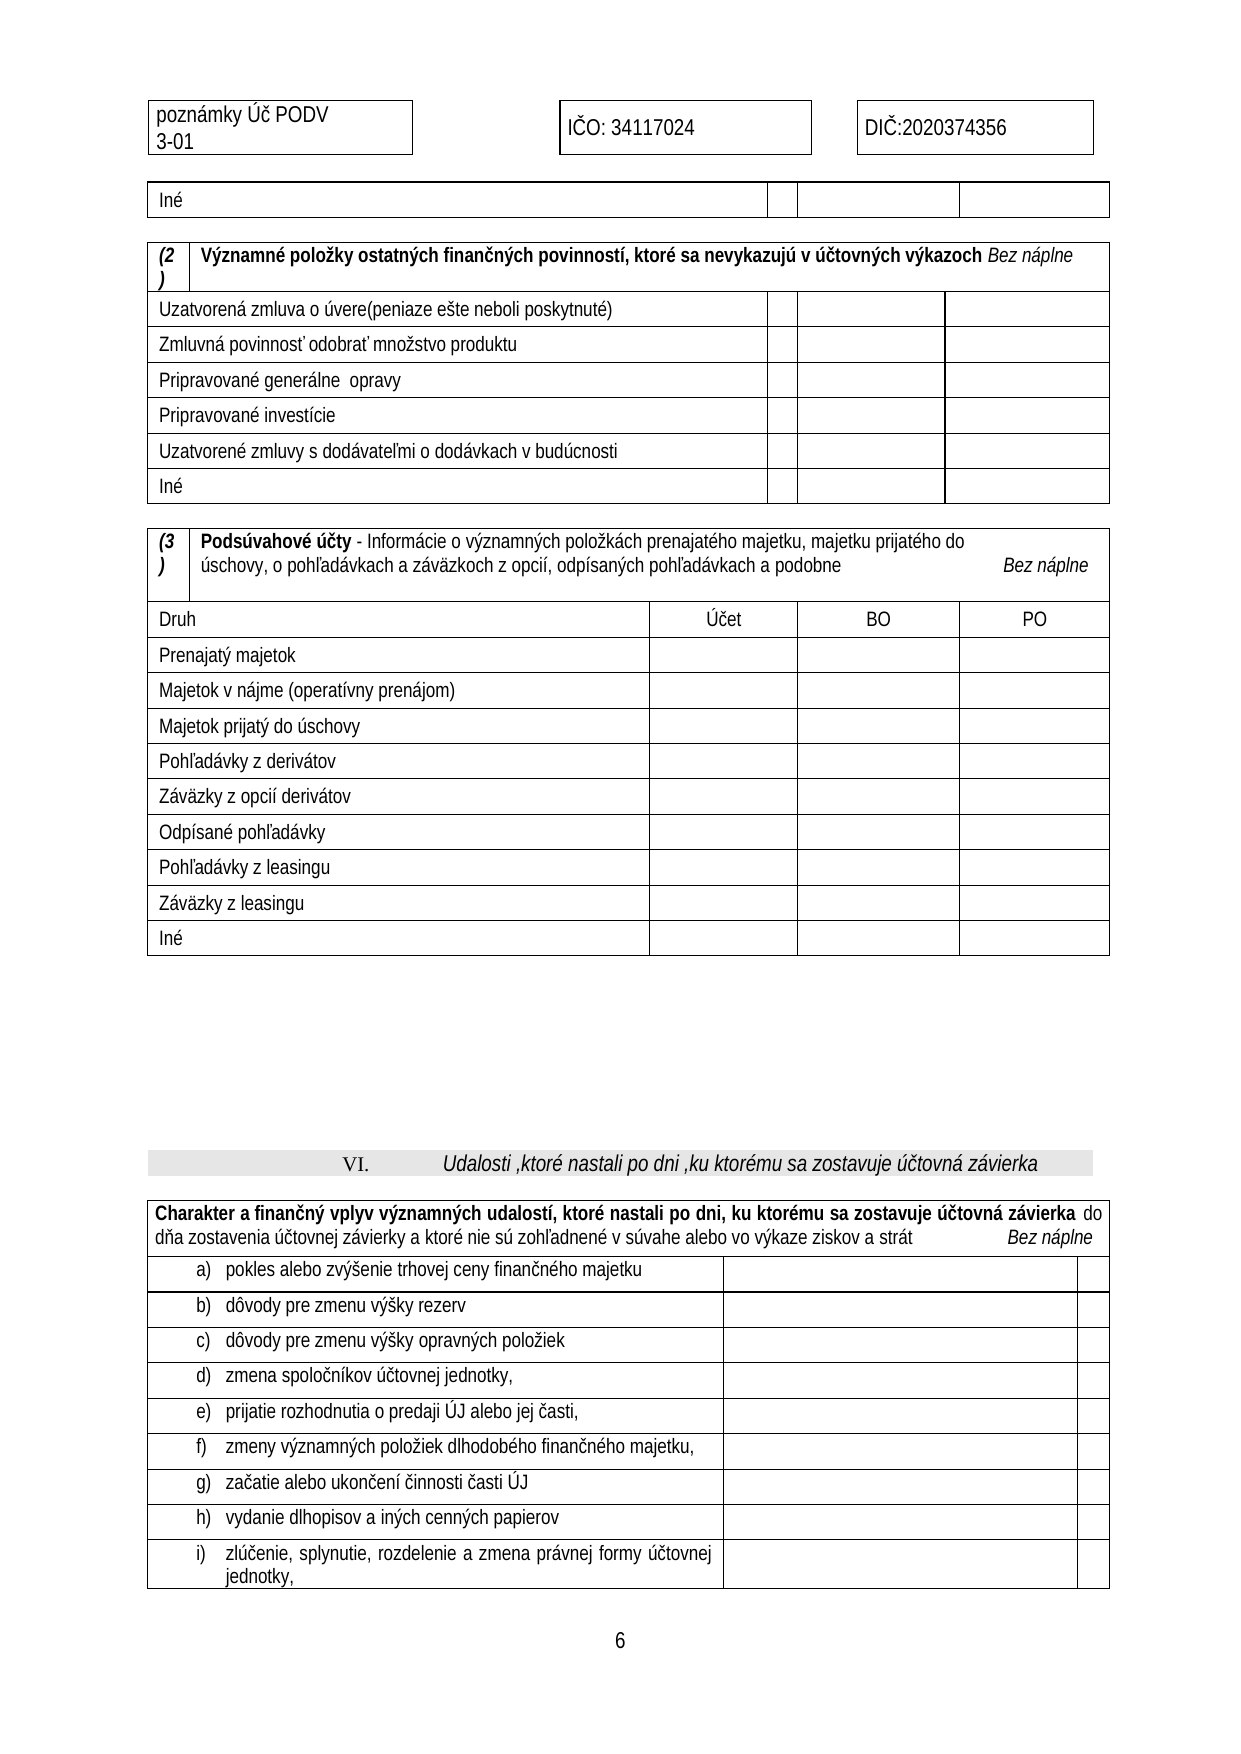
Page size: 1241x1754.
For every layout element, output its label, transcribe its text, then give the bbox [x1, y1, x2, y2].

table_cell Záväzky z opcií derivátov [148, 779, 649, 814]
table_cell Prenajatý majetok [148, 638, 649, 672]
table_cell [650, 673, 797, 707]
table_cell [798, 327, 944, 362]
table_cell [1078, 1363, 1109, 1398]
table_cell [724, 1328, 1077, 1362]
table_cell [768, 327, 797, 362]
table_cell [768, 469, 797, 503]
table_cell [960, 779, 1109, 814]
table_cell [960, 850, 1109, 884]
table_cell Zmluvná povinnosť odobrať množstvo produktu [148, 327, 767, 362]
table_cell [960, 673, 1109, 707]
table_cell [768, 363, 797, 397]
table_cell [798, 886, 959, 920]
table_cell [960, 183, 1109, 217]
table_cell pokles alebo zvýšenie trhovej ceny finančného majetku [148, 1257, 723, 1291]
table_cell [650, 921, 797, 955]
table_cell [1078, 1540, 1109, 1588]
table_cell Pripravované generálne opravy [148, 363, 767, 397]
table_cell [798, 709, 959, 743]
table_cell vydanie dlhopisov a iných cenných papierov [148, 1505, 723, 1539]
table_cell [650, 744, 797, 778]
table_cell [960, 815, 1109, 849]
table_cell prijatie rozhodnutia o predaji ÚJ alebo jej časti, [148, 1399, 723, 1433]
table_cell [960, 744, 1109, 778]
table_cell zmeny významných položiek dlhodobého finančného majetku, [148, 1434, 723, 1468]
table_cell [650, 886, 797, 920]
table_cell [798, 363, 944, 397]
table_cell Pohľadávky z leasingu [148, 850, 649, 884]
table_cell Uzatvorená zmluva o úvere(peniaze ešte neboli poskytnuté) [148, 292, 767, 326]
table_cell [768, 183, 797, 217]
table_cell [960, 638, 1109, 672]
table_cell Pripravované investície [148, 398, 767, 432]
table_cell [724, 1470, 1077, 1504]
table_cell [768, 434, 797, 468]
table_header Významné položky ostatných finančných povinností, ktoré sa nevykazujú v účtovných výkazoch Bez náplne [190, 243, 1109, 291]
list Udalosti ,ktoré nastali po dni ,ku ktorému sa zostavuje účtovná závierka [148, 1150, 1093, 1176]
table_cell [724, 1257, 1077, 1291]
table_cell [798, 469, 944, 503]
table_header [148, 529, 189, 601]
table_cell [1078, 1505, 1109, 1539]
table_cell [724, 1505, 1077, 1539]
table_cell [798, 183, 959, 217]
table_cell [724, 1293, 1077, 1327]
table_cell [1078, 1293, 1109, 1327]
table_cell [960, 709, 1109, 743]
table_cell [724, 1434, 1077, 1468]
table_cell [768, 398, 797, 432]
table_cell [798, 434, 944, 468]
table_cell [650, 638, 797, 672]
table_cell Majetok v nájme (operatívny prenájom) [148, 673, 649, 707]
table_cell dôvody pre zmenu výšky rezerv [148, 1293, 723, 1327]
table_cell začatie alebo ukončení činnosti časti ÚJ [148, 1470, 723, 1504]
table_cell Iné [148, 469, 767, 503]
table_cell Druh [148, 602, 649, 637]
table_cell BO [798, 602, 959, 637]
table_cell [1078, 1399, 1109, 1433]
table_cell [946, 363, 1109, 397]
table_header Charakter a finančný vplyv významných udalostí, ktoré nastali po dni, ku ktorému sa zostavuje účtovná závierka do dňa zostavenia účtovnej závierky a ktoré nie sú zohľadnené v súvahe alebo vo výkaze ziskov a strát Bez náplne [148, 1201, 1109, 1256]
table_cell zlúčenie, splynutie, rozdelenie a zmena právnej formy účtovnej jednotky, [148, 1540, 723, 1588]
table_cell [946, 398, 1109, 432]
table_cell [798, 779, 959, 814]
table_cell [650, 779, 797, 814]
table_header Podsúvahové účty - Informácie o významných položkách prenajatého majetku, majetku prijatého do úschovy, o pohľadávkach a záväzkoch z opcií, odpísaných pohľadávkach a podobne Bez náplne [190, 529, 1109, 601]
table_cell [946, 292, 1109, 326]
table_cell Iné [148, 921, 649, 955]
table_cell [1078, 1470, 1109, 1504]
table_cell [1078, 1257, 1109, 1291]
table_header [148, 243, 189, 291]
table_cell [798, 850, 959, 884]
table_cell Záväzky z leasingu [148, 886, 649, 920]
table_cell [1078, 1434, 1109, 1468]
table_cell [798, 921, 959, 955]
table_cell [798, 398, 944, 432]
table_cell zmena spoločníkov účtovnej jednotky, [148, 1363, 723, 1398]
table_cell [650, 709, 797, 743]
table_cell Účet [650, 602, 797, 637]
table_cell [960, 886, 1109, 920]
table_cell [768, 292, 797, 326]
table_cell [798, 673, 959, 707]
table_cell Majetok prijatý do úschovy [148, 709, 649, 743]
table_cell Iné [148, 183, 767, 217]
table_cell [946, 469, 1109, 503]
table_cell [946, 327, 1109, 362]
table_cell [724, 1363, 1077, 1398]
table_cell Uzatvorené zmluvy s dodávateľmi o dodávkach v budúcnosti [148, 434, 767, 468]
table_cell [798, 815, 959, 849]
table_cell [650, 850, 797, 884]
table_cell [1078, 1328, 1109, 1362]
table_cell [798, 744, 959, 778]
table_cell [946, 434, 1109, 468]
table_cell [960, 921, 1109, 955]
table_cell [798, 292, 944, 326]
table_cell Pohľadávky z derivátov [148, 744, 649, 778]
table_cell [650, 815, 797, 849]
table_cell [724, 1399, 1077, 1433]
table_cell [724, 1540, 1077, 1588]
table_cell Odpísané pohľadávky [148, 815, 649, 849]
table_cell [798, 638, 959, 672]
table_cell PO [960, 602, 1109, 637]
table_cell dôvody pre zmenu výšky opravných položiek [148, 1328, 723, 1362]
